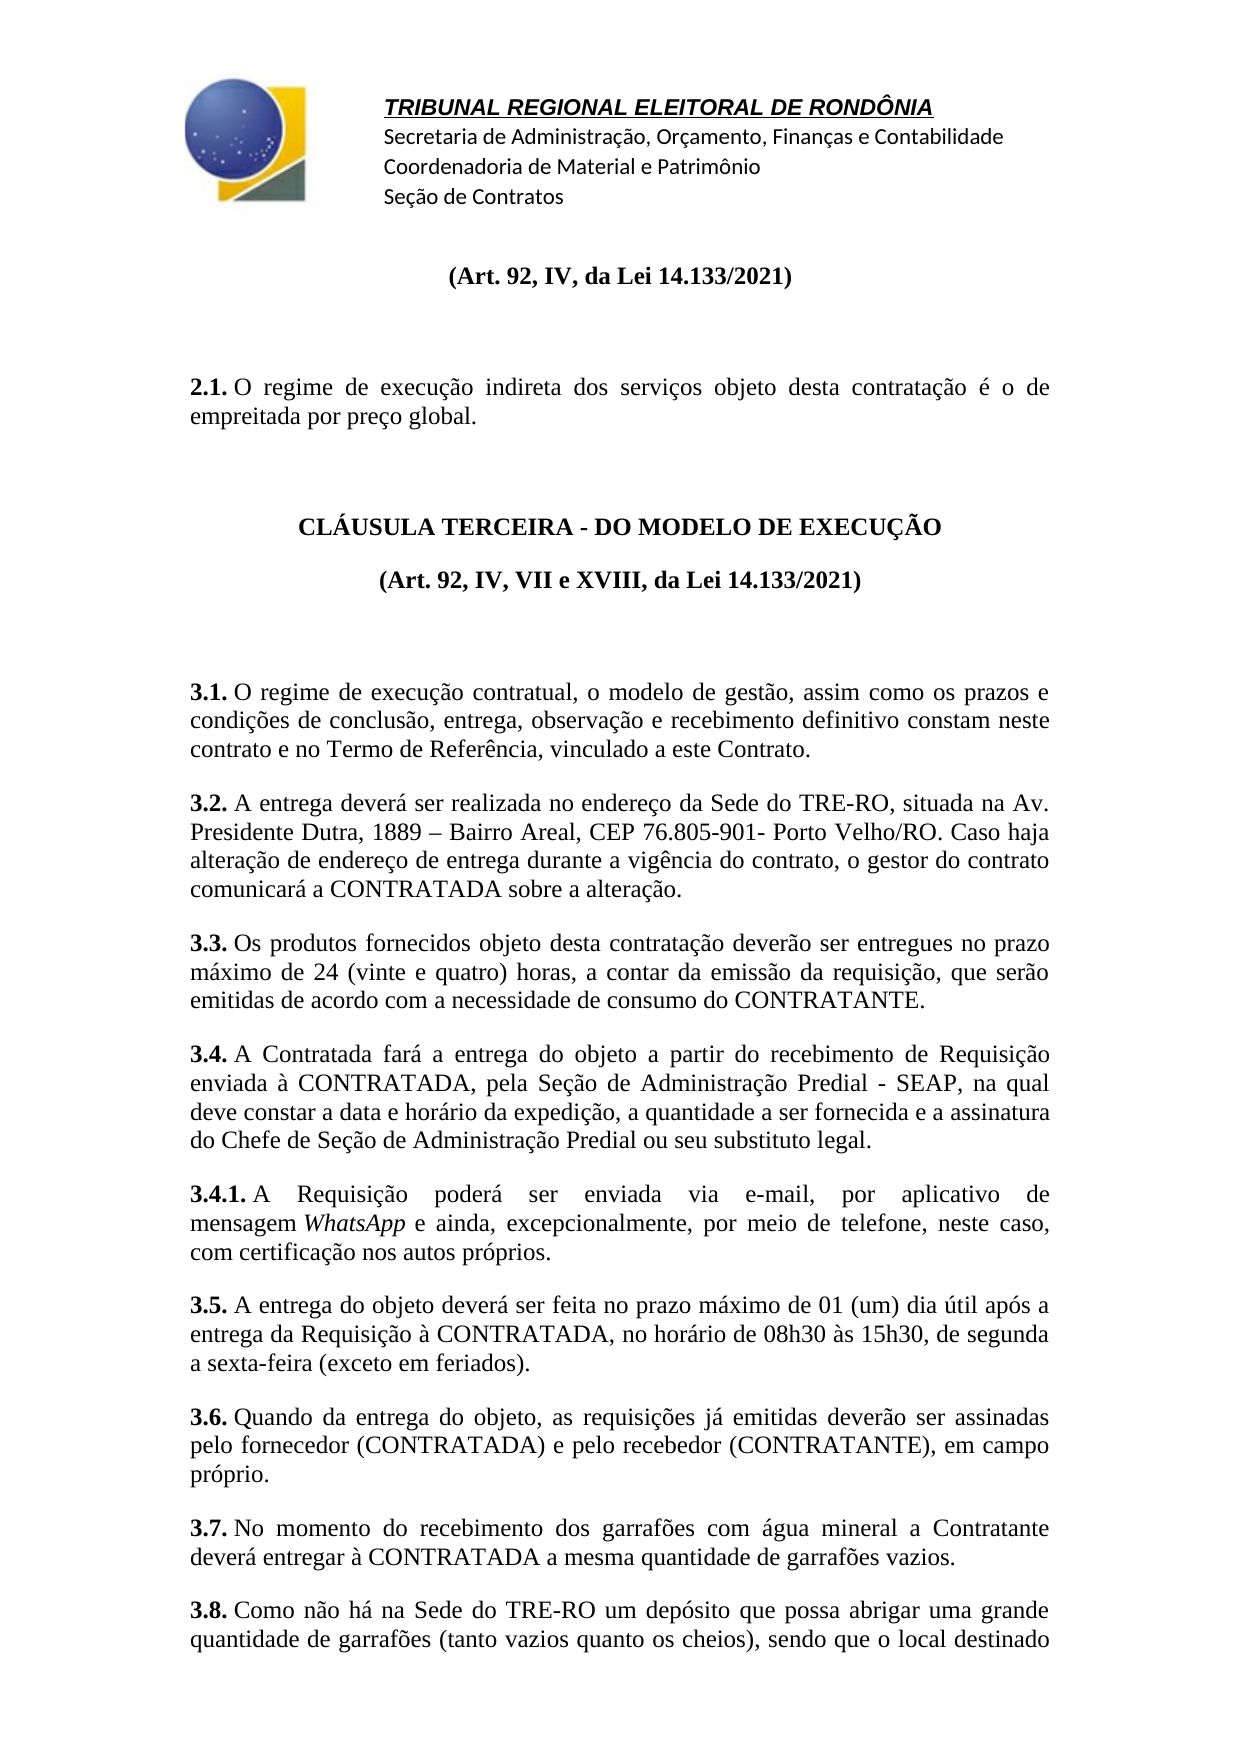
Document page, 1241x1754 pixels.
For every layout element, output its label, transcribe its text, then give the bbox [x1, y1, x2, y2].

text (Art. 92, IV, da Lei 14.133/2021) [190, 261, 1051, 289]
text 3.4. A Contratada fará a entrega do objeto a partir do recebimento de Requisição enviada à CONTRATADA, pela Seção de Administração Predial - SEAP, na qual deve constar a data e horário da expedição, a quantidade a ser fornecida e a assinatura do Chefe de Seção de Administração Predial ou seu substituto legal. [190, 1039, 1051, 1154]
text 3.8. Como não há na Sede do TRE-RO um depósito que possa abrigar uma grande quantidade de garrafões (tanto vazios quanto os cheios), sendo que o local destinado [190, 1596, 1051, 1653]
text 3.2. A entrega deverá ser realizada no endereço da Sede do TRE-RO, situada na Av. Presidente Dutra, 1889 – Bairro Areal, CEP 76.805-901- Porto Velho/RO. Caso haja alteração de endereço de entrega durante a vigência do contrato, o gestor do contrato comunicará a CONTRATADA sobre a alteração. [190, 788, 1051, 903]
text (Art. 92, IV, VII e XVIII, da Lei 14.133/2021) [190, 566, 1051, 594]
text 3.3. Os produtos fornecidos objeto desta contratação deverão ser entregues no prazo máximo de 24 (vinte e quatro) horas, a contar da emissão da requisição, que serão emitidas de acordo com a necessidade de consumo do CONTRATANTE. [190, 928, 1051, 1014]
text 2.1. O regime de execução indireta dos serviços objeto desta contratação é o de empreitada por preço global. [190, 372, 1051, 429]
text CLÁUSULA TERCEIRA - DO MODELO DE EXECUÇÃO [190, 512, 1051, 541]
text 3.5. A entrega do objeto deverá ser feita no prazo máximo de 01 (um) dia útil após a entrega da Requisição à CONTRATADA, no horário de 08h30 às 15h30, de segunda a sexta-feira (exceto em feriados). [190, 1291, 1051, 1377]
text 3.6. Quando da entrega do objeto, as requisições já emitidas deverão ser assinadas pelo fornecedor (CONTRATADA) e pelo recebedor (CONTRATANTE), em campo próprio. [190, 1402, 1051, 1488]
text 3.1. O regime de execução contratual, o modelo de gestão, assim como os prazos e condições de conclusão, entrega, observação e recebimento definitivo constam neste contrato e no Termo de Referência, vinculado a este Contrato. [190, 677, 1051, 763]
text 3.7. No momento do recebimento dos garrafões com água mineral a Contratante deverá entregar à CONTRATADA a mesma quantidade de garrafões vazios. [190, 1513, 1051, 1571]
text 3.4.1. A Requisição poderá ser enviada via e-mail, por aplicativo de mensagem WhatsApp e ainda, excepcionalmente, por meio de telefone, neste caso, com certificação nos autos próprios. [190, 1179, 1051, 1266]
